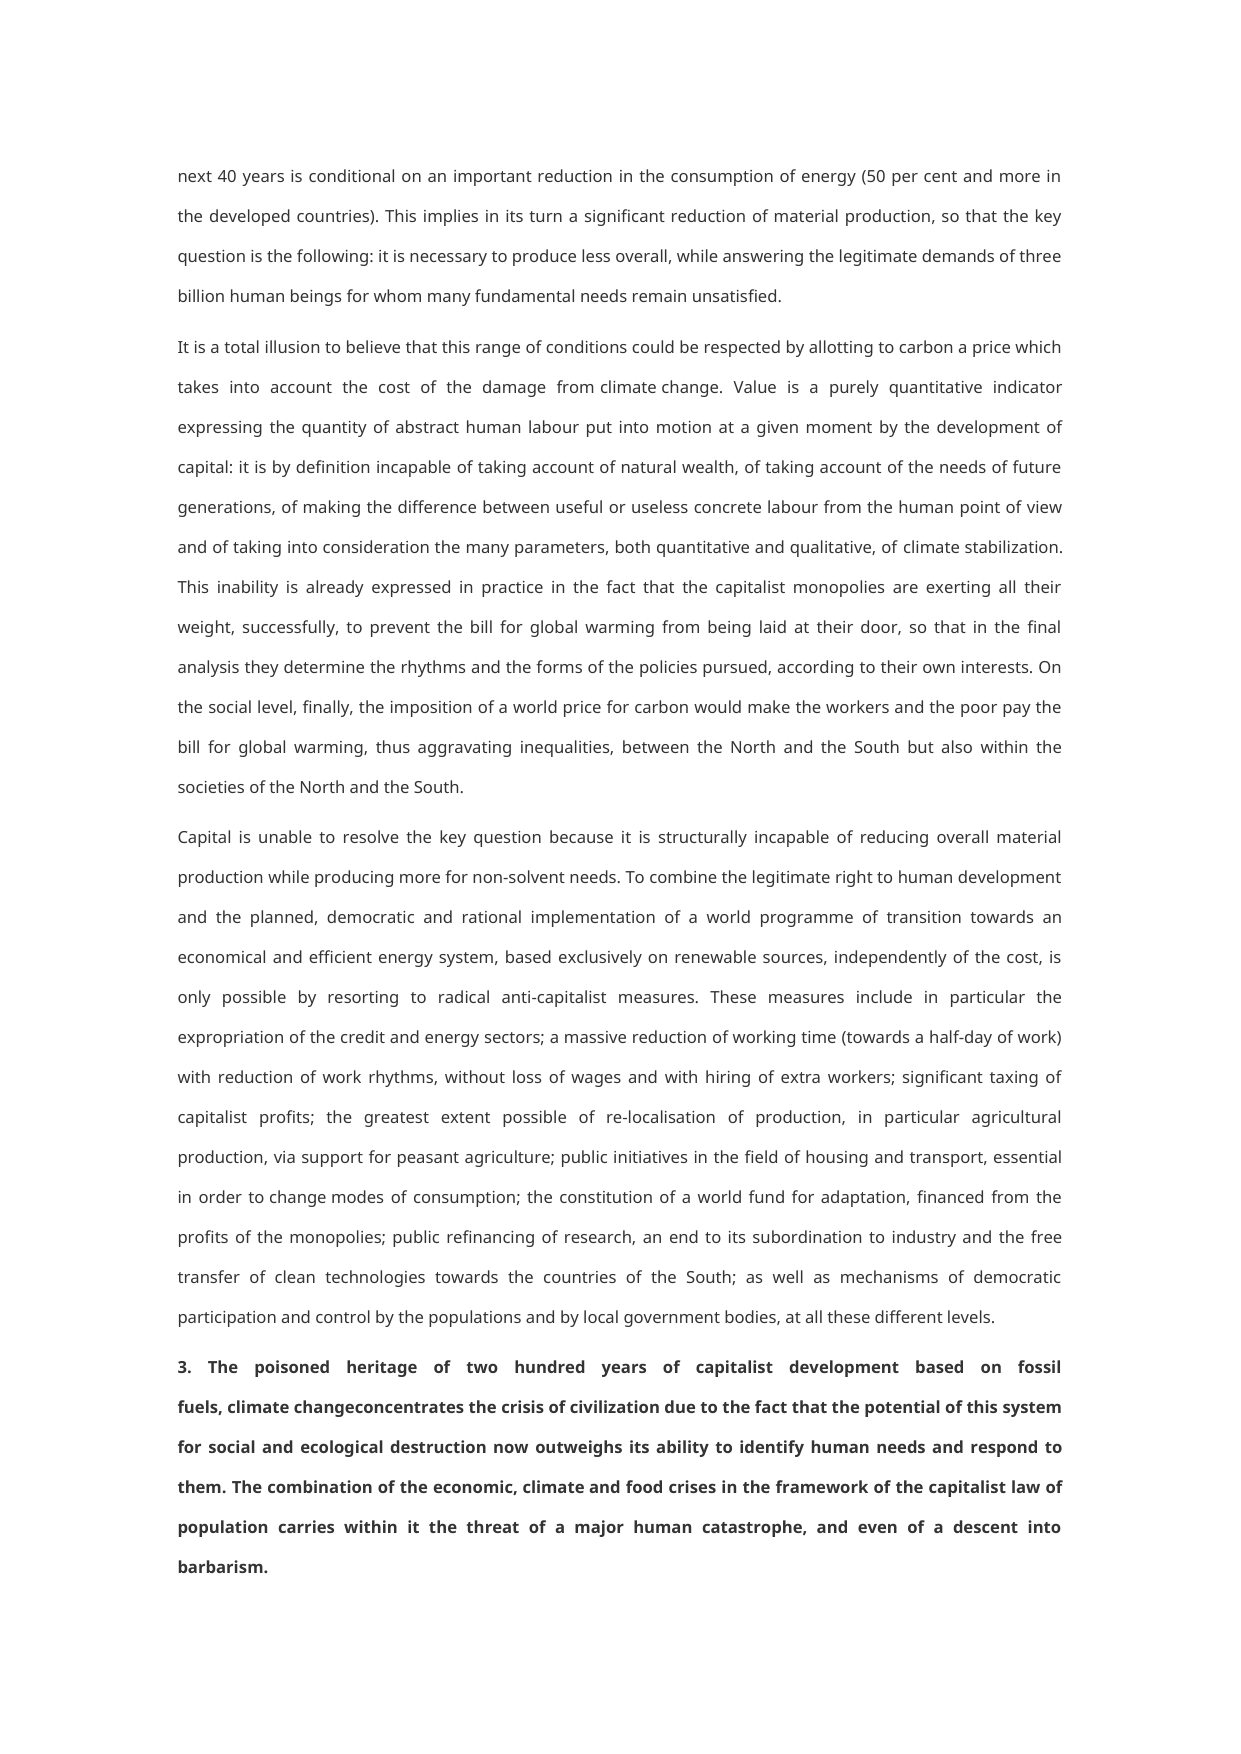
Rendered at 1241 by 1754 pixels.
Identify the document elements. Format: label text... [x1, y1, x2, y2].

text next 40 years is conditional on an important reduction in the consumption of energy (50 per cent and more in the developed countries). This implies in its turn a significant reduction of material production, so that the key question is the following: it is necessary to produce less overall, while answering the legitimate demands of three billion human beings for whom many fundamental needs remain unsatisfied. [177, 148, 1063, 308]
text It is a total illusion to believe that this range of conditions could be respected by allotting to carbon a price which takes into account the cost of the damage from climate change. Value is a purely quantitative indicator expressing the quantity of abstract human labour put into motion at a given moment by the development of capital: it is by definition incapable of taking account of natural wealth, of taking account of the needs of future generations, of making the difference between useful or useless concrete labour from the human point of view and of taking into consideration the many parameters, both quantitative and qualitative, of climate stabilization. This inability is already expressed in practice in the fact that the capitalist monopolies are exerting all their weight, successfully, to prevent the bill for global warming from being laid at their door, so that in the final analysis they determine the rhythms and the forms of the policies pursued, according to their own interests. On the social level, finally, the imposition of a world price for carbon would make the workers and the poor pay the bill for global warming, thus aggravating inequalities, between the North and the South but also within the societies of the North and the South. [177, 318, 1063, 798]
text Capital is unable to resolve the key question because it is structurally incapable of reducing overall material production while producing more for non-solvent needs. To combine the legitimate right to human development and the planned, democratic and rational implementation of a world programme of transition towards an economical and efficient energy system, based exclusively on renewable sources, independently of the cost, is only possible by resorting to radical anti-capitalist measures. These measures include in particular the expropriation of the credit and energy sectors; a massive reduction of working time (towards a half-day of work) with reduction of work rhythms, without loss of wages and with hiring of extra workers; significant taxing of capitalist profits; the greatest extent possible of re-localisation of production, in particular agricultural production, via support for peasant agriculture; public initiatives in the field of housing and transport, essential in order to change modes of consumption; the constitution of a world fund for adaptation, financed from the profits of the monopolies; public refinancing of research, an end to its subordination to industry and the free transfer of clean technologies towards the countries of the South; as well as mechanisms of democratic participation and control by the populations and by local government bodies, at all these different levels. [177, 808, 1063, 1328]
text 3. The poisoned heritage of two hundred years of capitalist development based on fossil fuels, climate changeconcentrates the crisis of civilization due to the fact that the potential of this system for social and ecological destruction now outweighs its ability to identify human needs and respond to them. The combination of the economic, climate and food crises in the framework of the capitalist law of population carries within it the threat of a major human catastrophe, and even of a descent into barbarism. [177, 1339, 1063, 1579]
